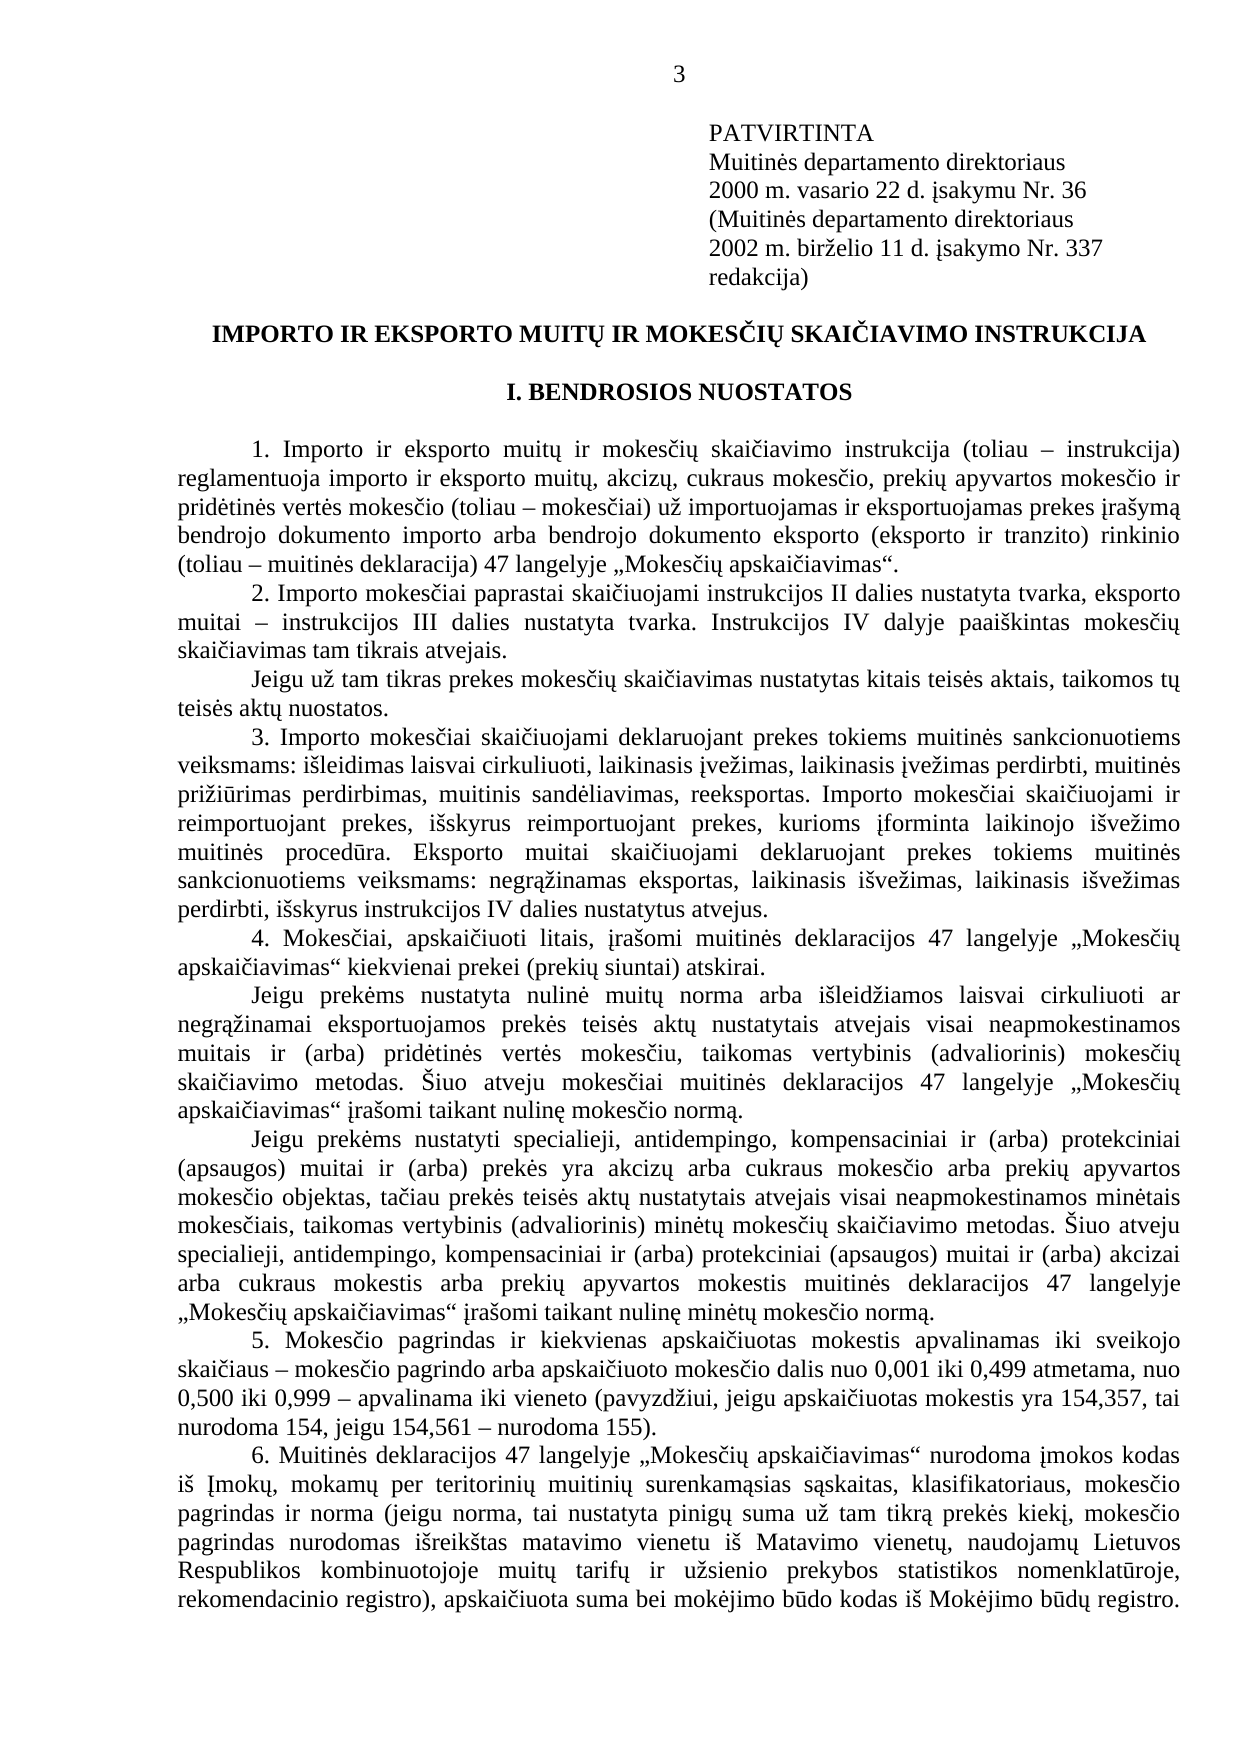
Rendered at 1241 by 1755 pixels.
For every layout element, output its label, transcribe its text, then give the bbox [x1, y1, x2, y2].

text 6. Muitinės deklaracijos 47 langelyje „Mokesčių apskaičiavimas“ nurodoma įmokos kodas iš Įmokų, mokamų per teritorinių muitinių surenkamąsias sąskaitas, klasifikatoriaus, mokesčio pagrindas ir norma (jeigu norma, tai nustatyta pinigų suma už tam tikrą prekės kiekį, mokesčio pagrindas nurodomas išreikštas matavimo vienetu iš Matavimo vienetų, naudojamų Lietuvos Respublikos kombinuotojoje muitų tarifų ir užsienio prekybos statistikos nomenklatūroje, rekomendacinio registro), apskaičiuota suma bei mokėjimo būdo kodas iš Mokėjimo būdų registro. [177, 1441, 1181, 1613]
text Jeigu prekėms nustatyta nulinė muitų norma arba išleidžiamos laisvai cirkuliuoti ar negrąžinamai eksportuojamos prekės teisės aktų nustatytais atvejais visai neapmokestinamos muitais ir (arba) pridėtinės vertės mokesčiu, taikomas vertybinis (advaliorinis) mokesčių skaičiavimo metodas. Šiuo atveju mokesčiai muitinės deklaracijos 47 langelyje „Mokesčių apskaičiavimas“ įrašomi taikant nulinę mokesčio normą. [177, 981, 1181, 1124]
text redakcija) [177, 262, 1181, 291]
text 4. Mokesčiai, apskaičiuoti litais, įrašomi muitinės deklaracijos 47 langelyje „Mokesčių apskaičiavimas“ kiekvienai prekei (prekių siuntai) atskirai. [177, 923, 1181, 981]
text PATVIRTINTA [709, 118, 1181, 147]
text I. BENDROSIOS NUOSTATOS [177, 377, 1181, 406]
text Jeigu prekėms nustatyti specialieji, antidempingo, kompensaciniai ir (arba) protekciniai (apsaugos) muitai ir (arba) prekės yra akcizų arba cukraus mokesčio arba prekių apyvartos mokesčio objektas, tačiau prekės teisės aktų nustatytais atvejais visai neapmokestinamos minėtais mokesčiais, taikomas vertybinis (advaliorinis) minėtų mokesčių skaičiavimo metodas. Šiuo atveju specialieji, antidempingo, kompensaciniai ir (arba) protekciniai (apsaugos) muitai ir (arba) akcizai arba cukraus mokestis arba prekių apyvartos mokestis muitinės deklaracijos 47 langelyje „Mokesčių apskaičiavimas“ įrašomi taikant nulinę minėtų mokesčio normą. [177, 1124, 1181, 1326]
text (Muitinės departamento direktoriaus [177, 204, 1181, 233]
text IMPORTO IR EKSPORTO MUITŲ IR MOKESČIŲ SKAIČIAVIMO INSTRUKCIJA [177, 319, 1181, 348]
text 5. Mokesčio pagrindas ir kiekvienas apskaičiuotas mokestis apvalinamas iki sveikojo skaičiaus – mokesčio pagrindo arba apskaičiuoto mokesčio dalis nuo 0,001 iki 0,499 atmetama, nuo 0,500 iki 0,999 – apvalinama iki vieneto (pavyzdžiui, jeigu apskaičiuotas mokestis yra 154,357, tai nurodoma 154, jeigu 154,561 – nurodoma 155). [177, 1326, 1181, 1441]
text Jeigu už tam tikras prekes mokesčių skaičiavimas nustatytas kitais teisės aktais, taikomos tų teisės aktų nuostatos. [177, 664, 1181, 722]
text 1. Importo ir eksporto muitų ir mokesčių skaičiavimo instrukcija (toliau – instrukcija) reglamentuoja importo ir eksporto muitų, akcizų, cukraus mokesčio, prekių apyvartos mokesčio ir pridėtinės vertės mokesčio (toliau – mokesčiai) už importuojamas ir eksportuojamas prekes įrašymą bendrojo dokumento importo arba bendrojo dokumento eksporto (eksporto ir tranzito) rinkinio (toliau – muitinės deklaracija) 47 langelyje „Mokesčių apskaičiavimas“. [177, 434, 1181, 578]
text 2002 m. birželio 11 d. įsakymo Nr. 337 [177, 233, 1181, 262]
text 2000 m. vasario 22 d. įsakymu Nr. 36 [177, 176, 1181, 204]
text Muitinės departamento direktoriaus [177, 147, 1181, 176]
text 2. Importo mokesčiai paprastai skaičiuojami instrukcijos II dalies nustatyta tvarka, eksporto muitai – instrukcijos III dalies nustatyta tvarka. Instrukcijos IV dalyje paaiškintas mokesčių skaičiavimas tam tikrais atvejais. [177, 578, 1181, 664]
text 3. Importo mokesčiai skaičiuojami deklaruojant prekes tokiems muitinės sankcionuotiems veiksmams: išleidimas laisvai cirkuliuoti, laikinasis įvežimas, laikinasis įvežimas perdirbti, muitinės prižiūrimas perdirbimas, muitinis sandėliavimas, reeksportas. Importo mokesčiai skaičiuojami ir reimportuojant prekes, išskyrus reimportuojant prekes, kurioms įforminta laikinojo išvežimo muitinės procedūra. Eksporto muitai skaičiuojami deklaruojant prekes tokiems muitinės sankcionuotiems veiksmams: negrąžinamas eksportas, laikinasis išvežimas, laikinasis išvežimas perdirbti, išskyrus instrukcijos IV dalies nustatytus atvejus. [177, 722, 1181, 923]
